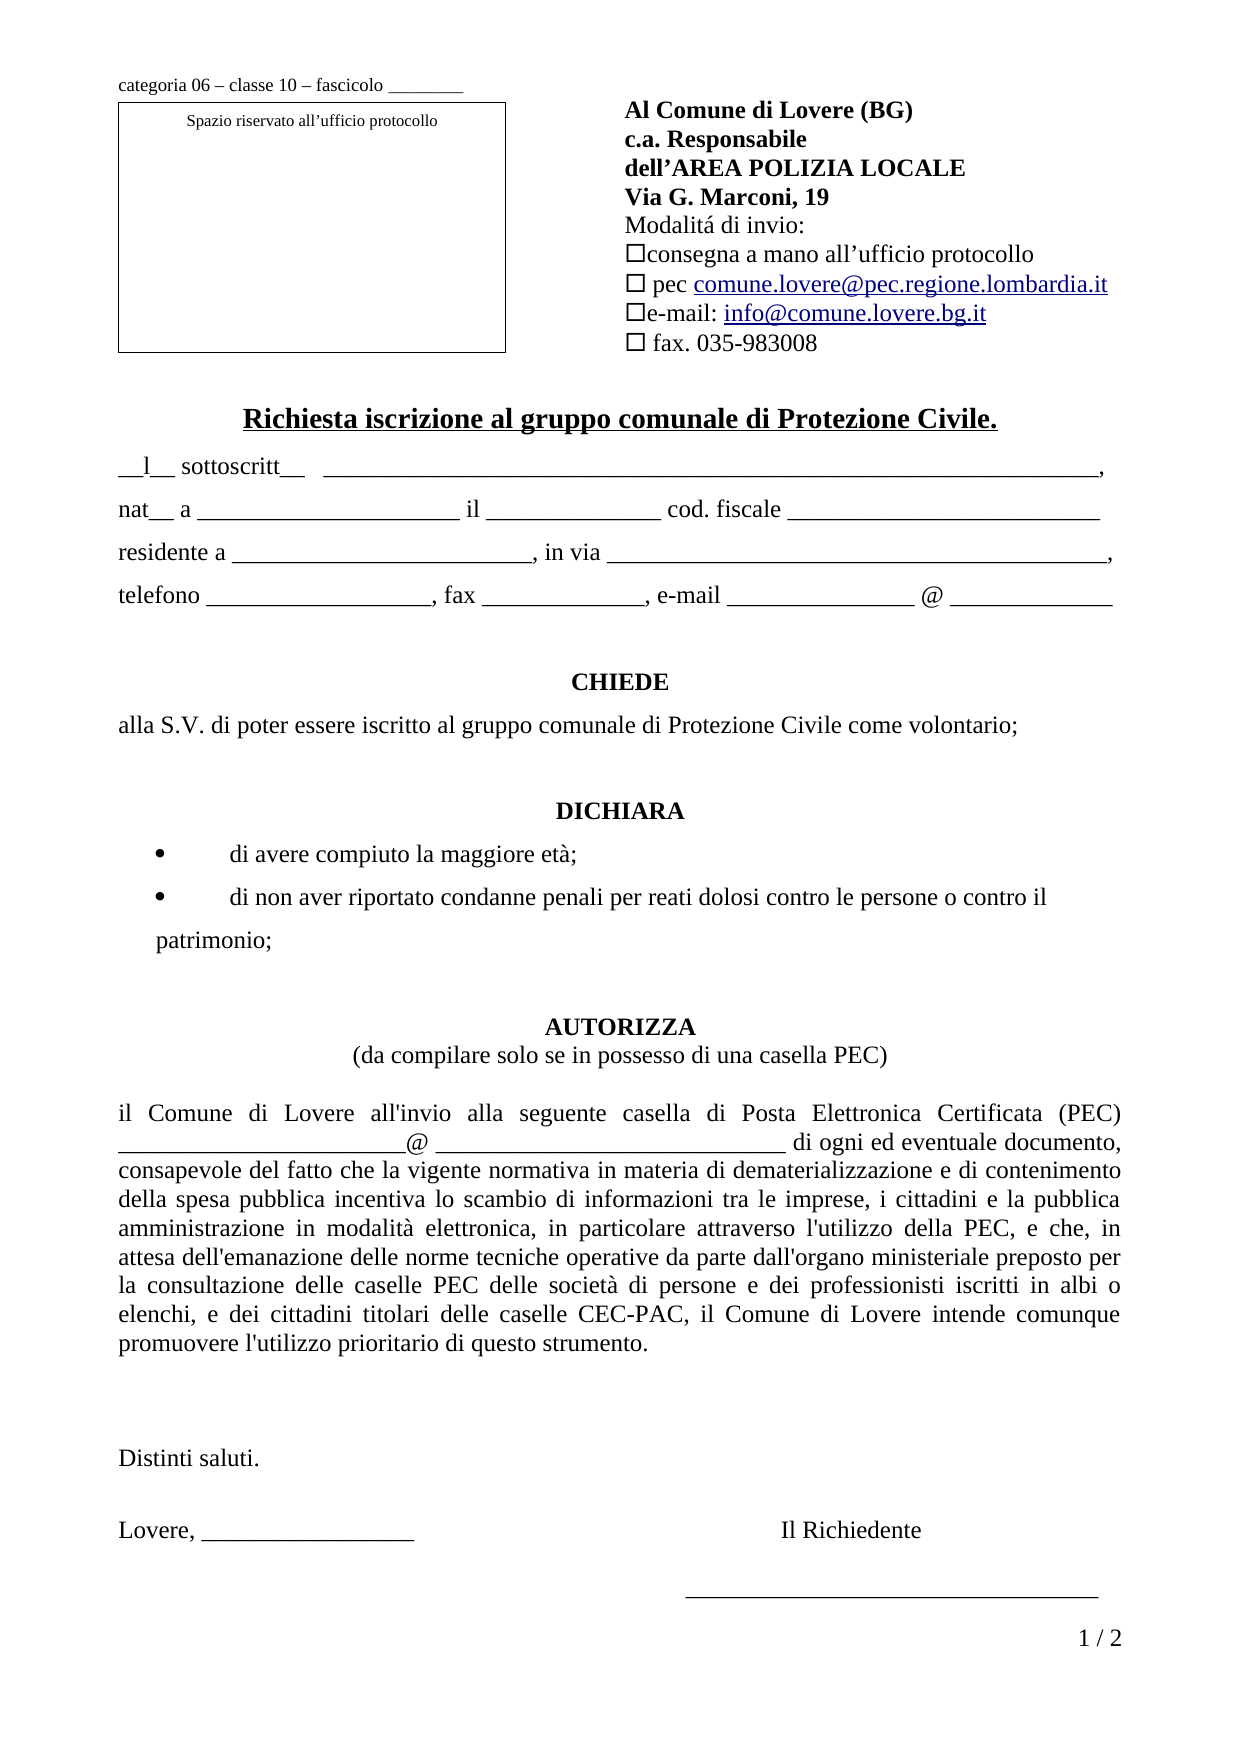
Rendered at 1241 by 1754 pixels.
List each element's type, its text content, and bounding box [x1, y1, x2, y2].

text AUTORIZZA [118, 1012, 1122, 1040]
text dell’AREA POLIZIA LOCALE [624, 153, 1122, 182]
text  pec comune.lovere@pec.regione.lombardia.it [624, 268, 1122, 298]
text residente a ________________________, in via ________________________________________, [118, 537, 1122, 566]
text (da compilare solo se in possesso di una casella PEC) [118, 1040, 1122, 1069]
text Distinti saluti. [118, 1443, 1122, 1472]
text DICHIARA [118, 796, 1122, 825]
text e-mail: info@comune.lovere.bg.it [624, 298, 1122, 327]
text Lovere, _________________ Il Richiedente [118, 1515, 1122, 1543]
text  fax. 035-983008 [624, 327, 1122, 358]
text [119, 103, 505, 352]
list di non aver riportato condanne penali per reati dolosi contro le persone o contro il patrimonio; [156, 882, 1122, 954]
text _________________________________ [561, 1572, 1122, 1601]
list di avere compiuto la maggiore età; [156, 839, 1122, 868]
text Richiesta iscrizione al gruppo comunale di Protezione Civile. [118, 401, 1122, 434]
text CHIEDE [118, 667, 1122, 695]
text categoria 06 – classe 10 – fascicolo _________ [118, 74, 1122, 95]
text Modalitá di invio: [624, 210, 1122, 239]
text il Comune di Lovere all'invio alla seguente casella di Posta Elettronica Certificata (PEC) _______________________@ ____________________________ di ogni ed eventuale documento, consapevole del fatto che la vigente normativa in materia di dematerializzazione e di contenimento della spesa pubblica incentiva lo scambio di informazioni tra le imprese, i cittadini e la pubblica amministrazione in modalità elettronica, in particolare attraverso l'utilizzo della PEC, e che, in attesa dell'emanazione delle norme tecniche operative da parte dall'organo ministeriale preposto per la consultazione delle caselle PEC delle società di persone e dei professionisti iscritti in albi o elenchi, e dei cittadini titolari delle caselle CEC-PAC, il Comune di Lovere intende comunque promuovere l'utilizzo prioritario di questo strumento. [118, 1098, 1122, 1357]
text consegna a mano all’ufficio protocollo [624, 239, 1122, 268]
text nat__ a _____________________ il ______________ cod. fiscale _________________________ [118, 494, 1112, 523]
text alla S.V. di poter essere iscritto al gruppo comunale di Protezione Civile come volontario; [118, 710, 1122, 738]
text Via G. Marconi, 19 [624, 182, 1122, 210]
text Al Comune di Lovere (BG) [624, 95, 1122, 124]
text __l__ sottoscritt__ ______________________________________________________________, [118, 451, 1112, 480]
text c.a. Responsabile [624, 124, 1122, 153]
text Spazio riservato all’ufficio protocollo [134, 111, 490, 130]
text telefono __________________, fax _____________, e-mail _______________ @ _____________ [118, 580, 1122, 609]
